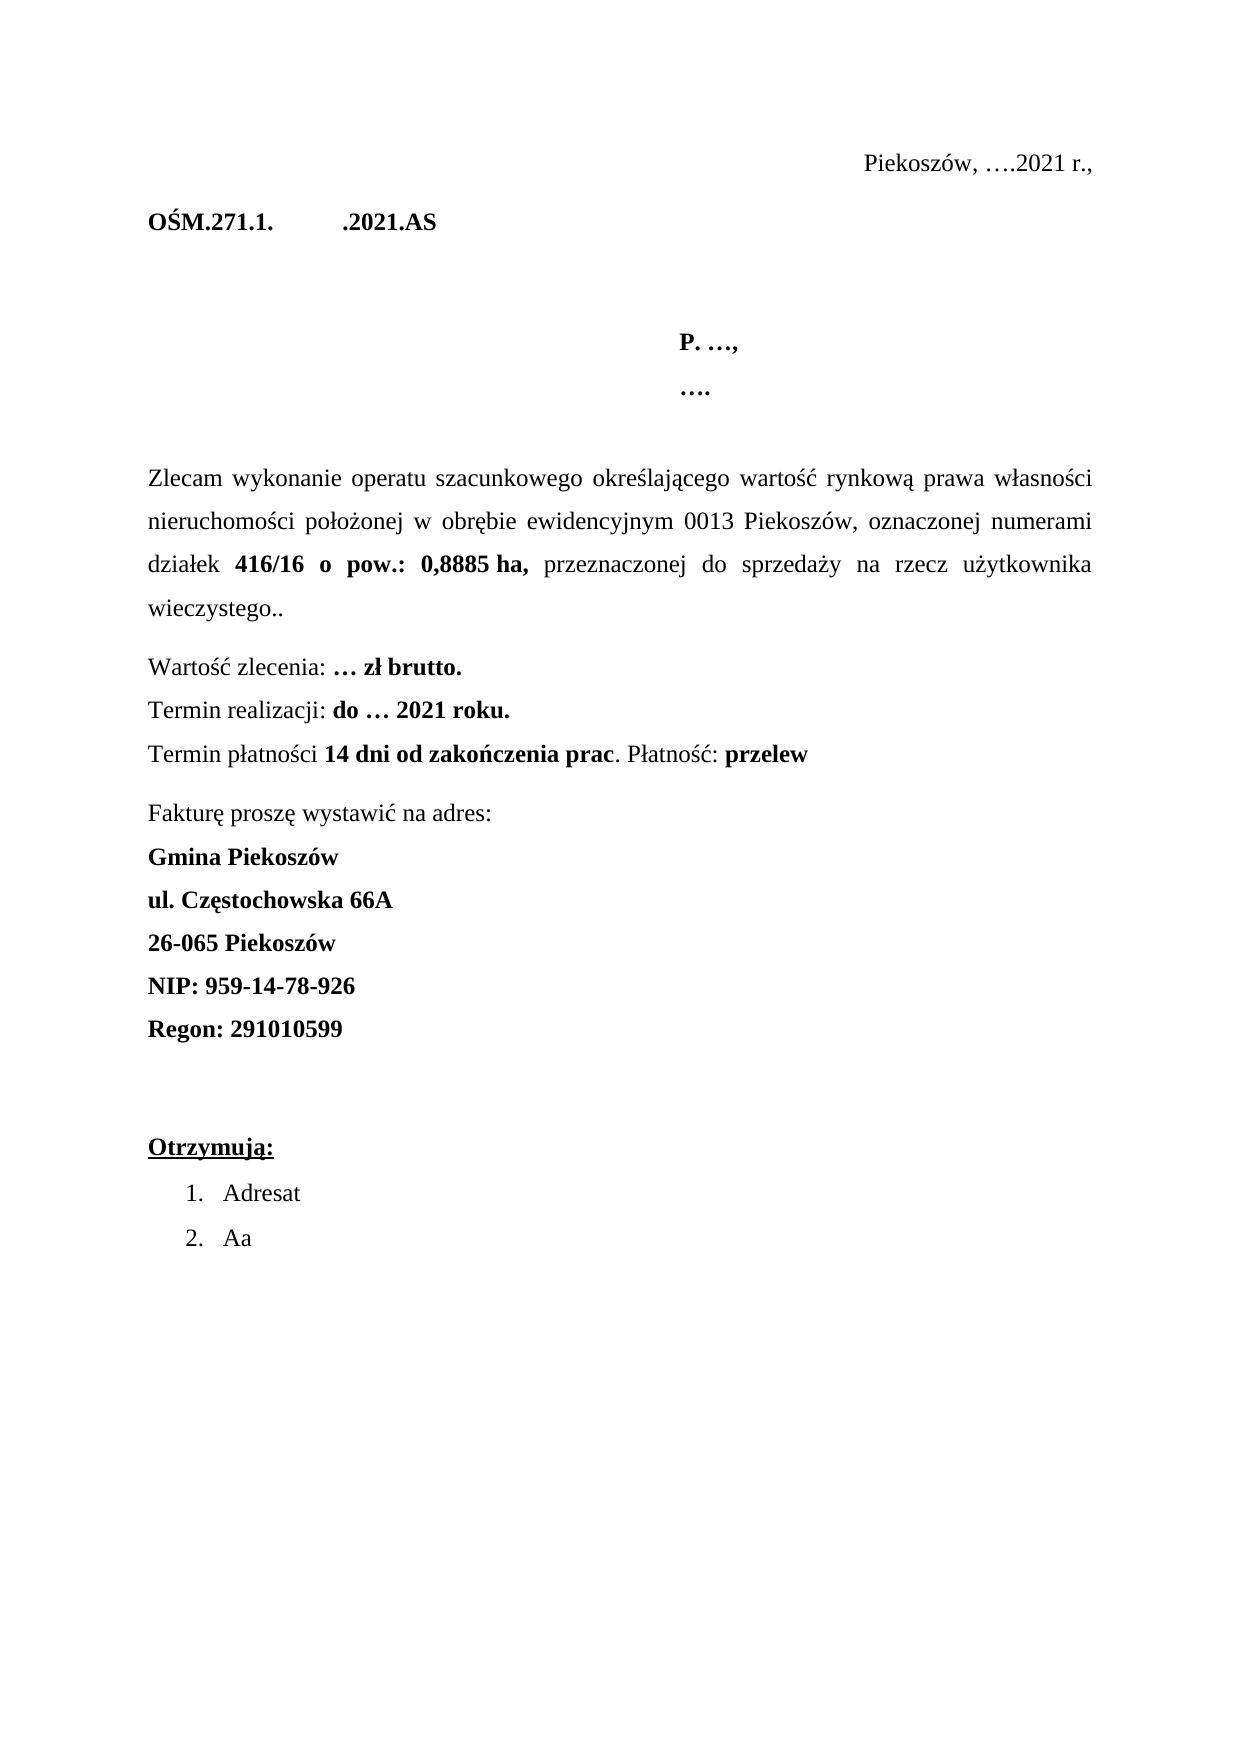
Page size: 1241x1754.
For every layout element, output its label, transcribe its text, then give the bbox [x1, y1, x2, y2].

text Wartość zlecenia: … zł brutto. Termin realizacji: do … 2021 roku. Termin płatności 14 dni od zakończenia prac. Płatność: przelew [148, 652, 1093, 767]
list Adresat [185, 1178, 1093, 1207]
text OŚM.271.1. .2021.AS [148, 207, 1093, 236]
text Piekoszów, ….2021 r., [148, 148, 1093, 176]
text Zlecam wykonanie operatu szacunkowego określającego wartość rynkową prawa własności nieruchomości położonej w obrębie ewidencyjnym 0013 Piekoszów, oznaczonej numerami działek 416/16 o pow.: 0,8885 ha, przeznaczonej do sprzedaży na rzecz użytkownika wieczystego.. [148, 463, 1093, 621]
text Otrzymują: [148, 1132, 1093, 1161]
text …. [679, 372, 1093, 401]
text Fakturę proszę wystawić na adres: Gmina Piekoszów ul. Częstochowska 66A 26-065 Piekoszów NIP: 959-14-78-926 Regon: 291010599 [148, 798, 1093, 1043]
list Aa [185, 1223, 1093, 1252]
text P. …, [679, 327, 1093, 356]
